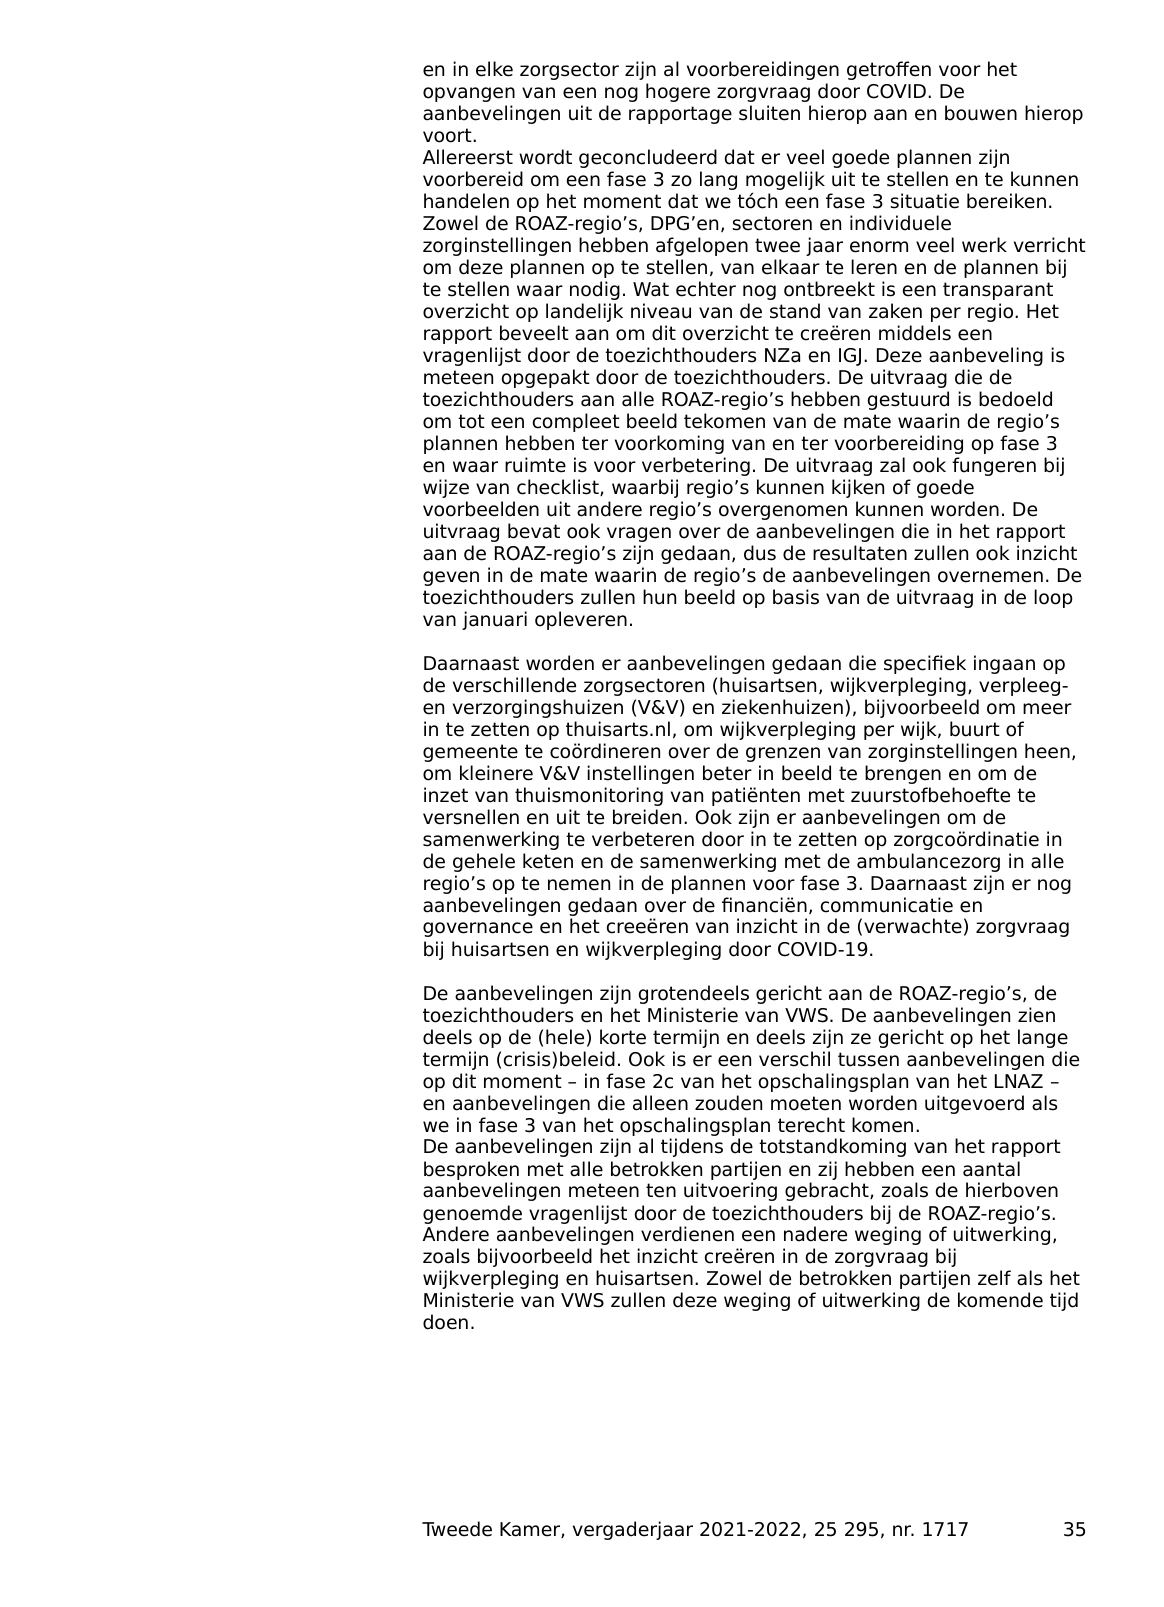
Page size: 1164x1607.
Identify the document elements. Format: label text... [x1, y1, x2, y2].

text De aanbevelingen zijn al tijdens de totstandkoming van het rapport besproken met alle betrokken partijen en zij hebben een aantal aanbevelingen meteen ten uitvoering gebracht, zoals de hierboven genoemde vragenlijst door de toezichthouders bij de ROAZ-regio’s. Andere aanbevelingen verdienen een nadere weging of uitwerking, zoals bijvoorbeeld het inzicht creëren in de zorgvraag bij wijkverpleging en huisartsen. Zowel de betrokken partijen zelf als het Ministerie van VWS zullen deze weging of uitwerking de komende tijd doen. [422, 1136, 1087, 1334]
text en in elke zorgsector zijn al voorbereidingen getroffen voor het opvangen van een nog hogere zorgvraag door COVID. De aanbevelingen uit de rapportage sluiten hierop aan en bouwen hierop voort. [422, 59, 1087, 147]
text Allereerst wordt geconcludeerd dat er veel goede plannen zijn voorbereid om een fase 3 zo lang mogelijk uit te stellen en te kunnen handelen op het moment dat we tóch een fase 3 situatie bereiken. Zowel de ROAZ-regio’s, DPG’en, sectoren en individuele zorginstellingen hebben afgelopen twee jaar enorm veel werk verricht om deze plannen op te stellen, van elkaar te leren en de plannen bij te stellen waar nodig. Wat echter nog ontbreekt is een transparant overzicht op landelijk niveau van de stand van zaken per regio. Het rapport beveelt aan om dit overzicht te creëren middels een vragenlijst door de toezichthouders NZa en IGJ. Deze aanbeveling is meteen opgepakt door de toezichthouders. De uitvraag die de toezichthouders aan alle ROAZ-regio’s hebben gestuurd is bedoeld om tot een compleet beeld tekomen van de mate waarin de regio’s plannen hebben ter voorkoming van en ter voorbereiding op fase 3 en waar ruimte is voor verbetering. De uitvraag zal ook fungeren bij wijze van checklist, waarbij regio’s kunnen kijken of goede voorbeelden uit andere regio’s overgenomen kunnen worden. De uitvraag bevat ook vragen over de aanbevelingen die in het rapport aan de ROAZ-regio’s zijn gedaan, dus de resultaten zullen ook inzicht geven in de mate waarin de regio’s de aanbevelingen overnemen. De toezichthouders zullen hun beeld op basis van de uitvraag in de loop van januari opleveren. [422, 147, 1087, 631]
text De aanbevelingen zijn grotendeels gericht aan de ROAZ-regio’s, de toezichthouders en het Ministerie van VWS. De aanbevelingen zien deels op de (hele) korte termijn en deels zijn ze gericht op het lange termijn (crisis)beleid. Ook is er een verschil tussen aanbevelingen die op dit moment – in fase 2c van het opschalingsplan van het LNAZ – en aanbevelingen die alleen zouden moeten worden uitgevoerd als we in fase 3 van het opschalingsplan terecht komen. [422, 983, 1087, 1136]
text Daarnaast worden er aanbevelingen gedaan die specifiek ingaan op de verschillende zorgsectoren (huisartsen, wijkverpleging, verpleeg- en verzorgingshuizen (V&V) en ziekenhuizen), bijvoorbeeld om meer in te zetten op thuisarts.nl, om wijkverpleging per wijk, buurt of gemeente te coördineren over de grenzen van zorginstellingen heen, om kleinere V&V instellingen beter in beeld te brengen en om de inzet van thuismonitoring van patiënten met zuurstofbehoefte te versnellen en uit te breiden. Ook zijn er aanbevelingen om de samenwerking te verbeteren door in te zetten op zorgcoördinatie in de gehele keten en de samenwerking met de ambulancezorg in alle regio’s op te nemen in de plannen voor fase 3. Daarnaast zijn er nog aanbevelingen gedaan over de financiën, communicatie en governance en het creeëren van inzicht in de (verwachte) zorgvraag bij huisartsen en wijkverpleging door COVID-19. [422, 653, 1087, 960]
